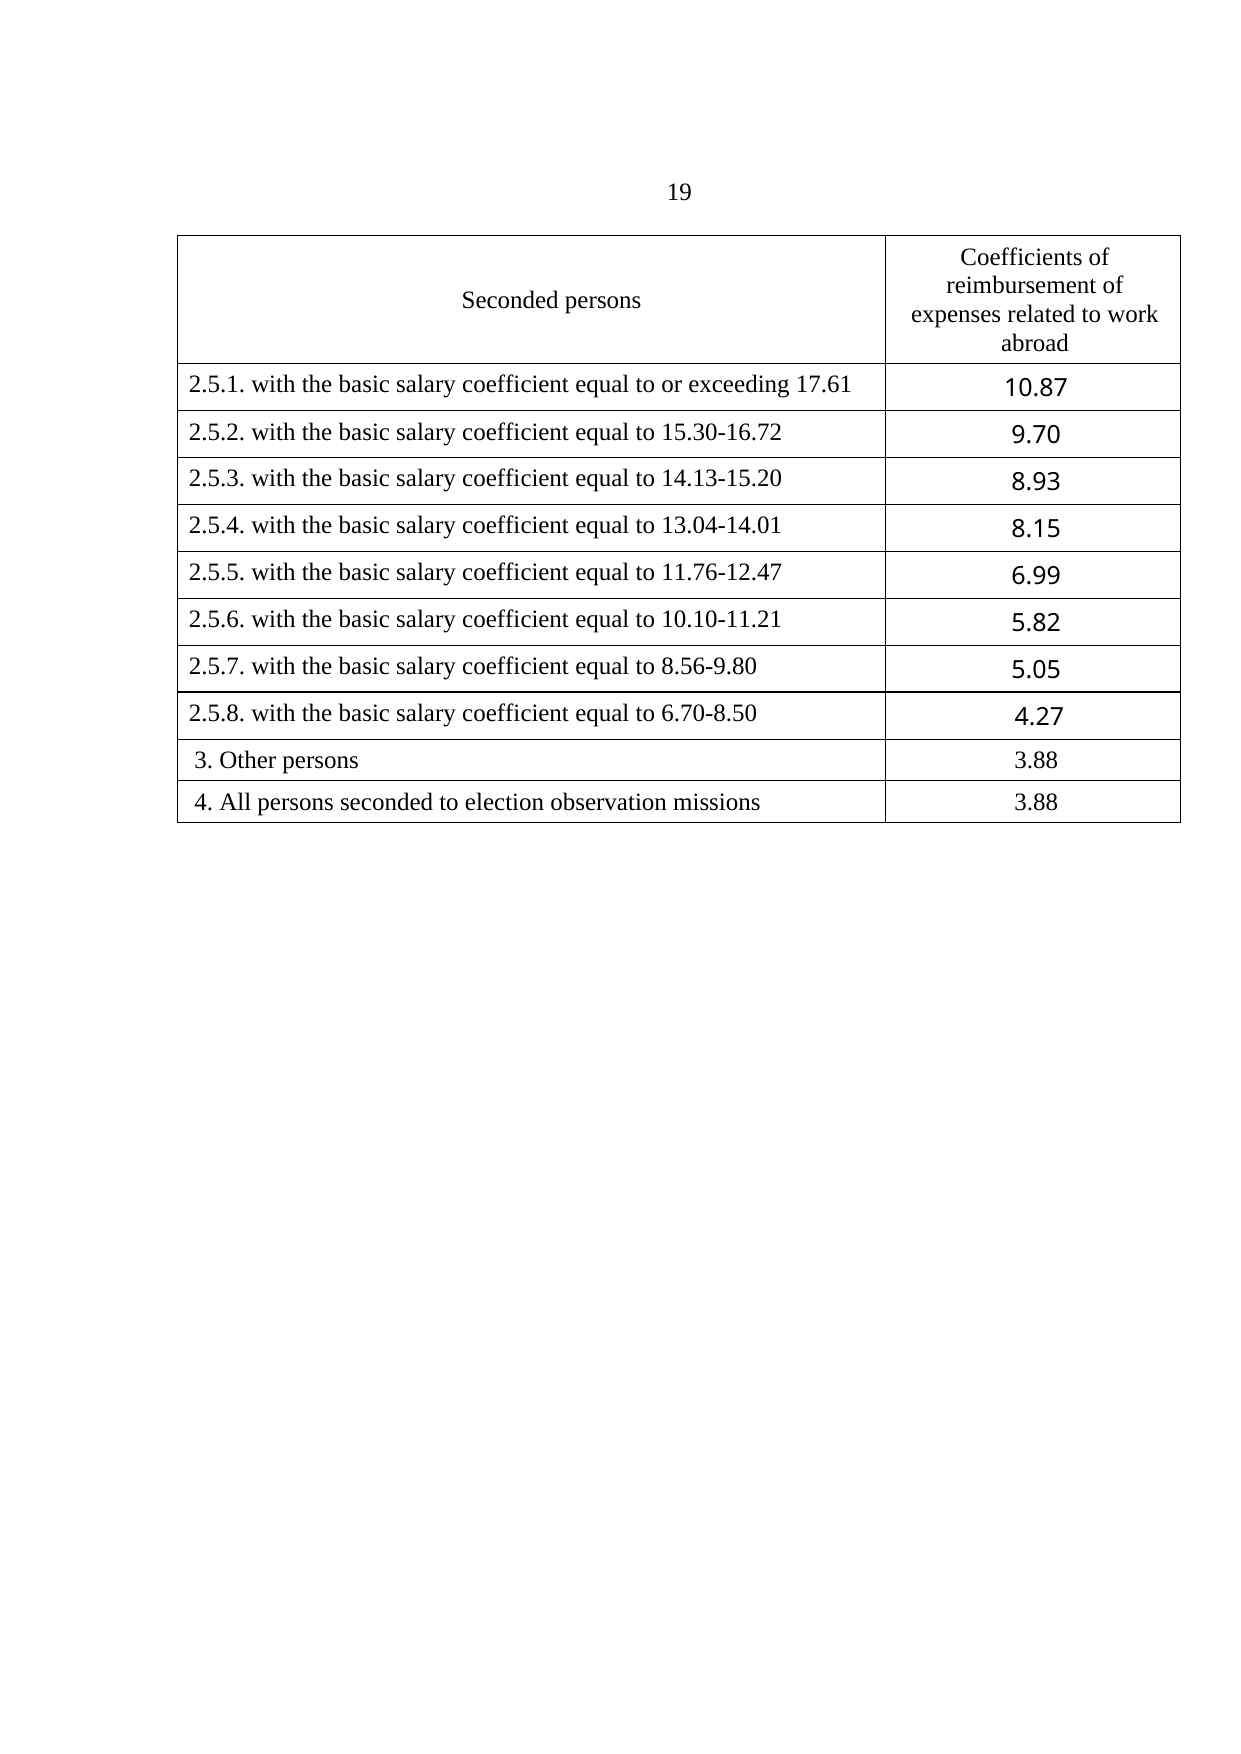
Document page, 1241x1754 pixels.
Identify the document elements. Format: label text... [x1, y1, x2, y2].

table_cell 10.87 [886, 364, 1180, 409]
table_header Coefficients of reimbursement of expenses related to work abroad [886, 236, 1180, 363]
table_cell 2.5.3. with the basic salary coefficient equal to 14.13-15.20 [178, 458, 885, 503]
table_cell 3.88 [886, 740, 1180, 780]
table_cell 5.05 [886, 646, 1180, 691]
table_cell 8.15 [886, 505, 1180, 551]
table_cell 3.88 [886, 781, 1180, 822]
table_header Seconded persons [178, 236, 885, 363]
table_cell 4. All persons seconded to election observation missions [178, 781, 885, 822]
table_cell 5.82 [886, 599, 1180, 644]
table_cell 9.70 [886, 411, 1180, 457]
table_cell 2.5.4. with the basic salary coefficient equal to 13.04-14.01 [178, 505, 885, 551]
table_cell 2.5.1. with the basic salary coefficient equal to or exceeding 17.61 [178, 364, 885, 409]
table_cell 4.27 [886, 693, 1180, 738]
table_cell 6.99 [886, 552, 1180, 597]
table_cell 2.5.7. with the basic salary coefficient equal to 8.56-9.80 [178, 646, 885, 691]
table_cell 8.93 [886, 458, 1180, 503]
table_cell 2.5.5. with the basic salary coefficient equal to 11.76-12.47 [178, 552, 885, 597]
table_cell 2.5.2. with the basic salary coefficient equal to 15.30-16.72 [178, 411, 885, 457]
table_cell 2.5.8. with the basic salary coefficient equal to 6.70-8.50 [178, 693, 885, 738]
table_cell 2.5.6. with the basic salary coefficient equal to 10.10-11.21 [178, 599, 885, 644]
table_cell 3. Other persons [178, 740, 885, 780]
